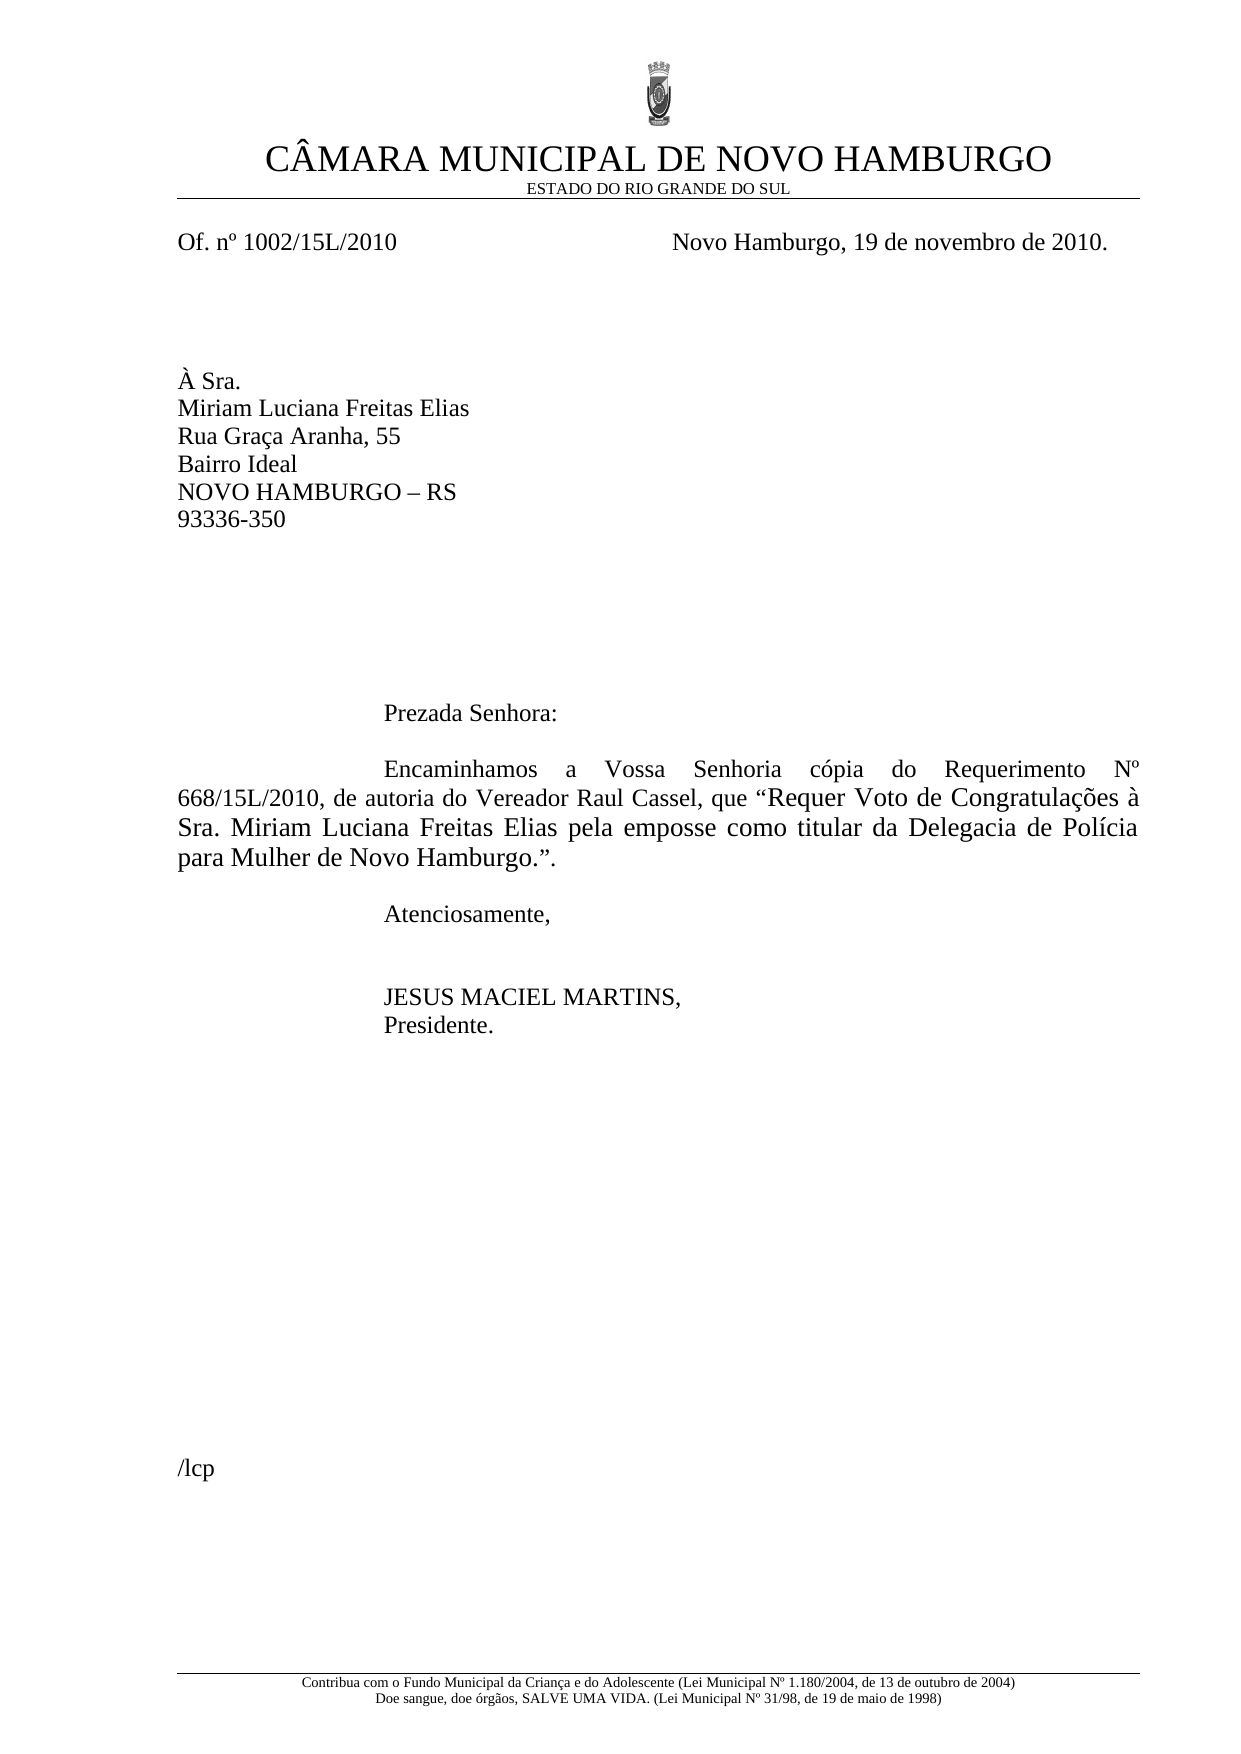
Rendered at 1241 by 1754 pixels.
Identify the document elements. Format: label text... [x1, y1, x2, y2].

text Encaminhamos a Vossa Senhoria cópia do Requerimento Nº 668/15L/2010, de autoria do Vereador Raul Cassel, que “Requer Voto de Congratulações à Sra. Miriam Luciana Freitas Elias pela emposse como titular da Delegacia de Polícia para Mulher de Novo Hamburgo.”. [177, 755, 1140, 872]
text Rua Graça Aranha, 55 [177, 422, 1140, 450]
text JESUS MACIEL MARTINS, [177, 983, 1140, 1011]
text Of. nº 1002/15L/2010 Novo Hamburgo, 19 de novembro de 2010. [177, 228, 1140, 256]
text /lcp [177, 1454, 1140, 1482]
text Miriam Luciana Freitas Elias [177, 394, 1140, 422]
text Bairro Ideal [177, 450, 1140, 478]
text Presidente. [177, 1011, 1140, 1039]
text Prezada Senhora: [177, 699, 1140, 727]
text NOVO HAMBURGO – RS [177, 478, 1140, 505]
text 93336-350 [177, 505, 1140, 533]
text Atenciosamente, [177, 900, 1140, 928]
text À Sra. [177, 367, 1140, 394]
